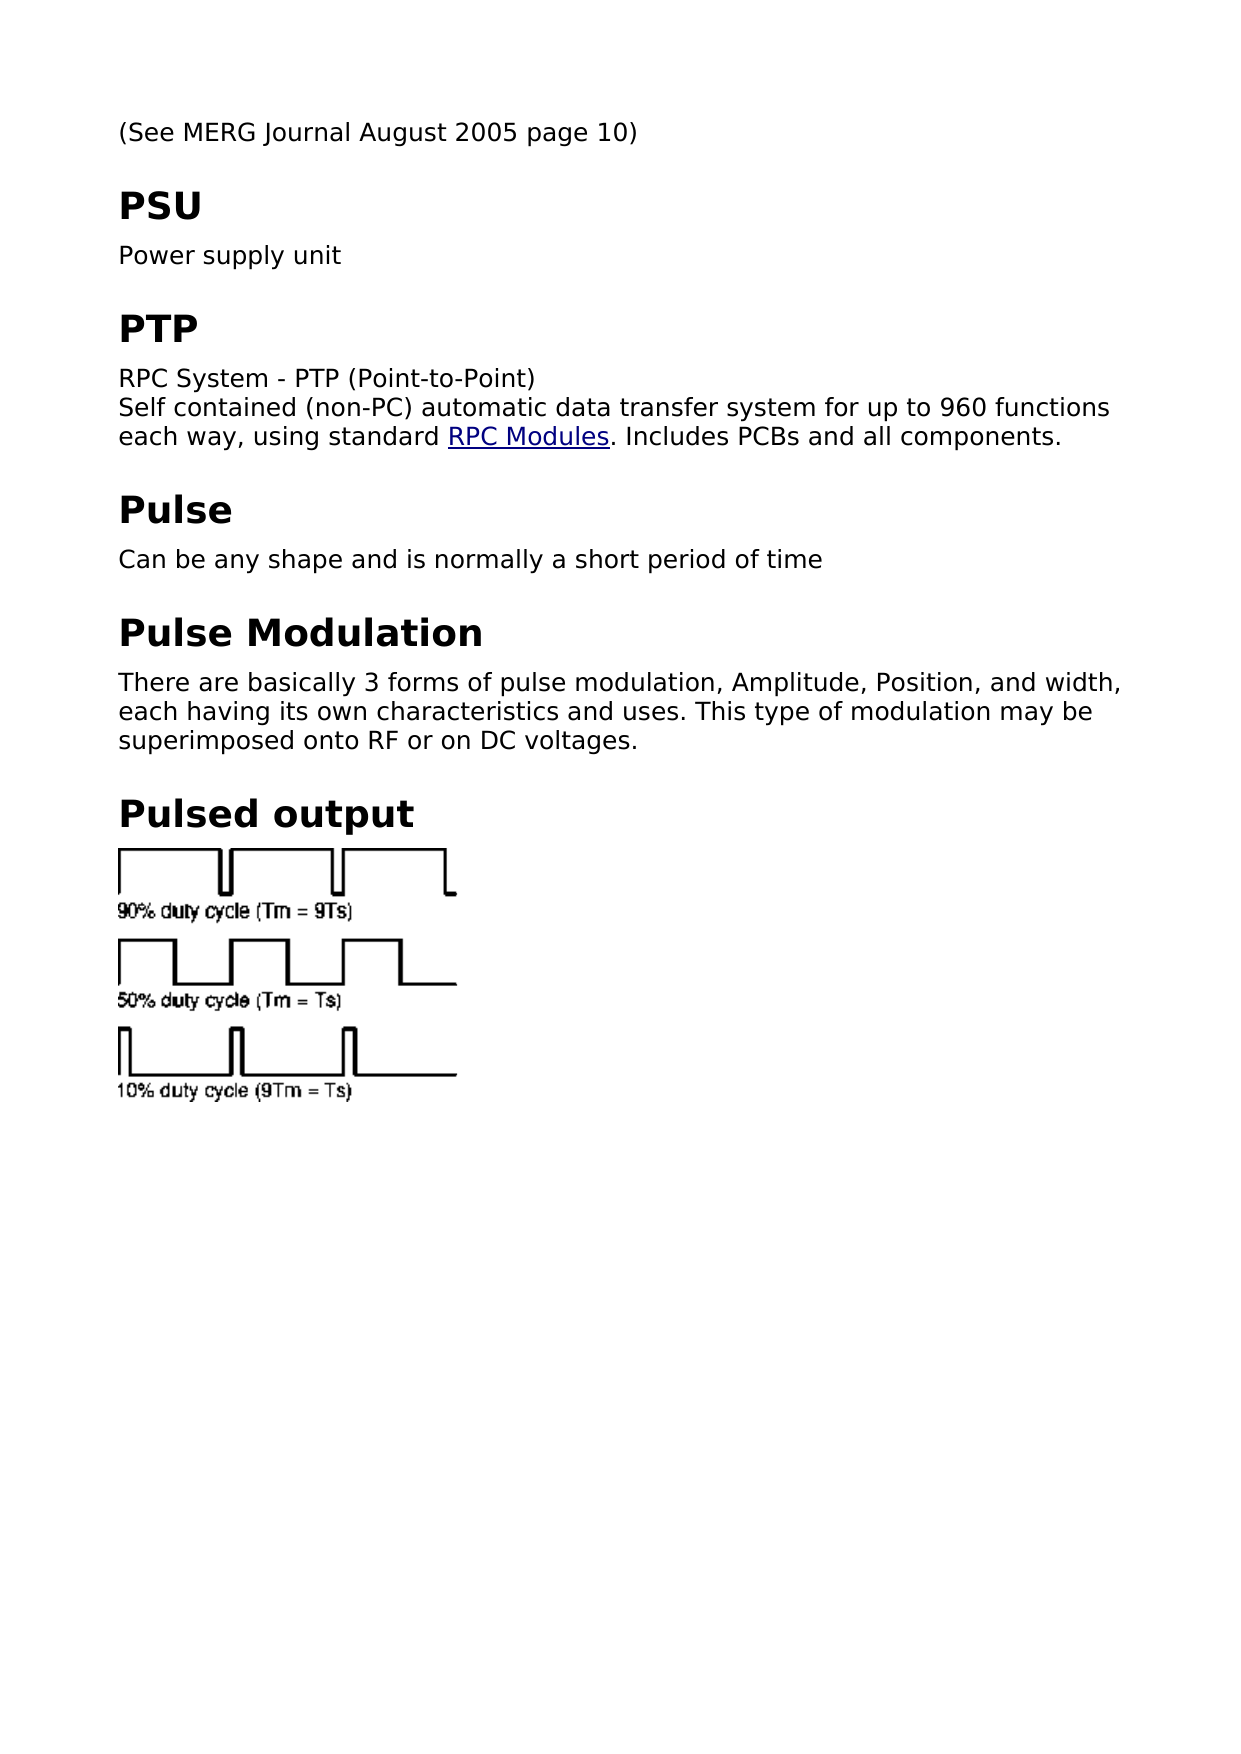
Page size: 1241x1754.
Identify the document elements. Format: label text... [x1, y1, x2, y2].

subtitle Pulse [118, 489, 1122, 532]
text RPC System - PTP (Point-to-Point) Self contained (non-PC) automatic data transfer system for up to 960 functions each way, using standard RPC Modules. Includes PCBs and all components. [118, 364, 1122, 451]
picture [118, 848, 458, 1102]
text There are basically 3 forms of pulse modulation, Amplitude, Position, and width, each having its own characteristics and uses. This type of modulation may be superimposed onto RF or on DC voltages. [118, 668, 1122, 755]
subtitle Pulse Modulation [118, 612, 1122, 655]
subtitle PSU [118, 185, 1122, 228]
text Can be any shape and is normally a short period of time [118, 545, 1122, 574]
subtitle Pulsed output [118, 793, 1122, 836]
text (See MERG Journal August 2005 page 10) [118, 118, 1122, 147]
text Power supply unit [118, 241, 1122, 270]
subtitle PTP [118, 308, 1122, 351]
